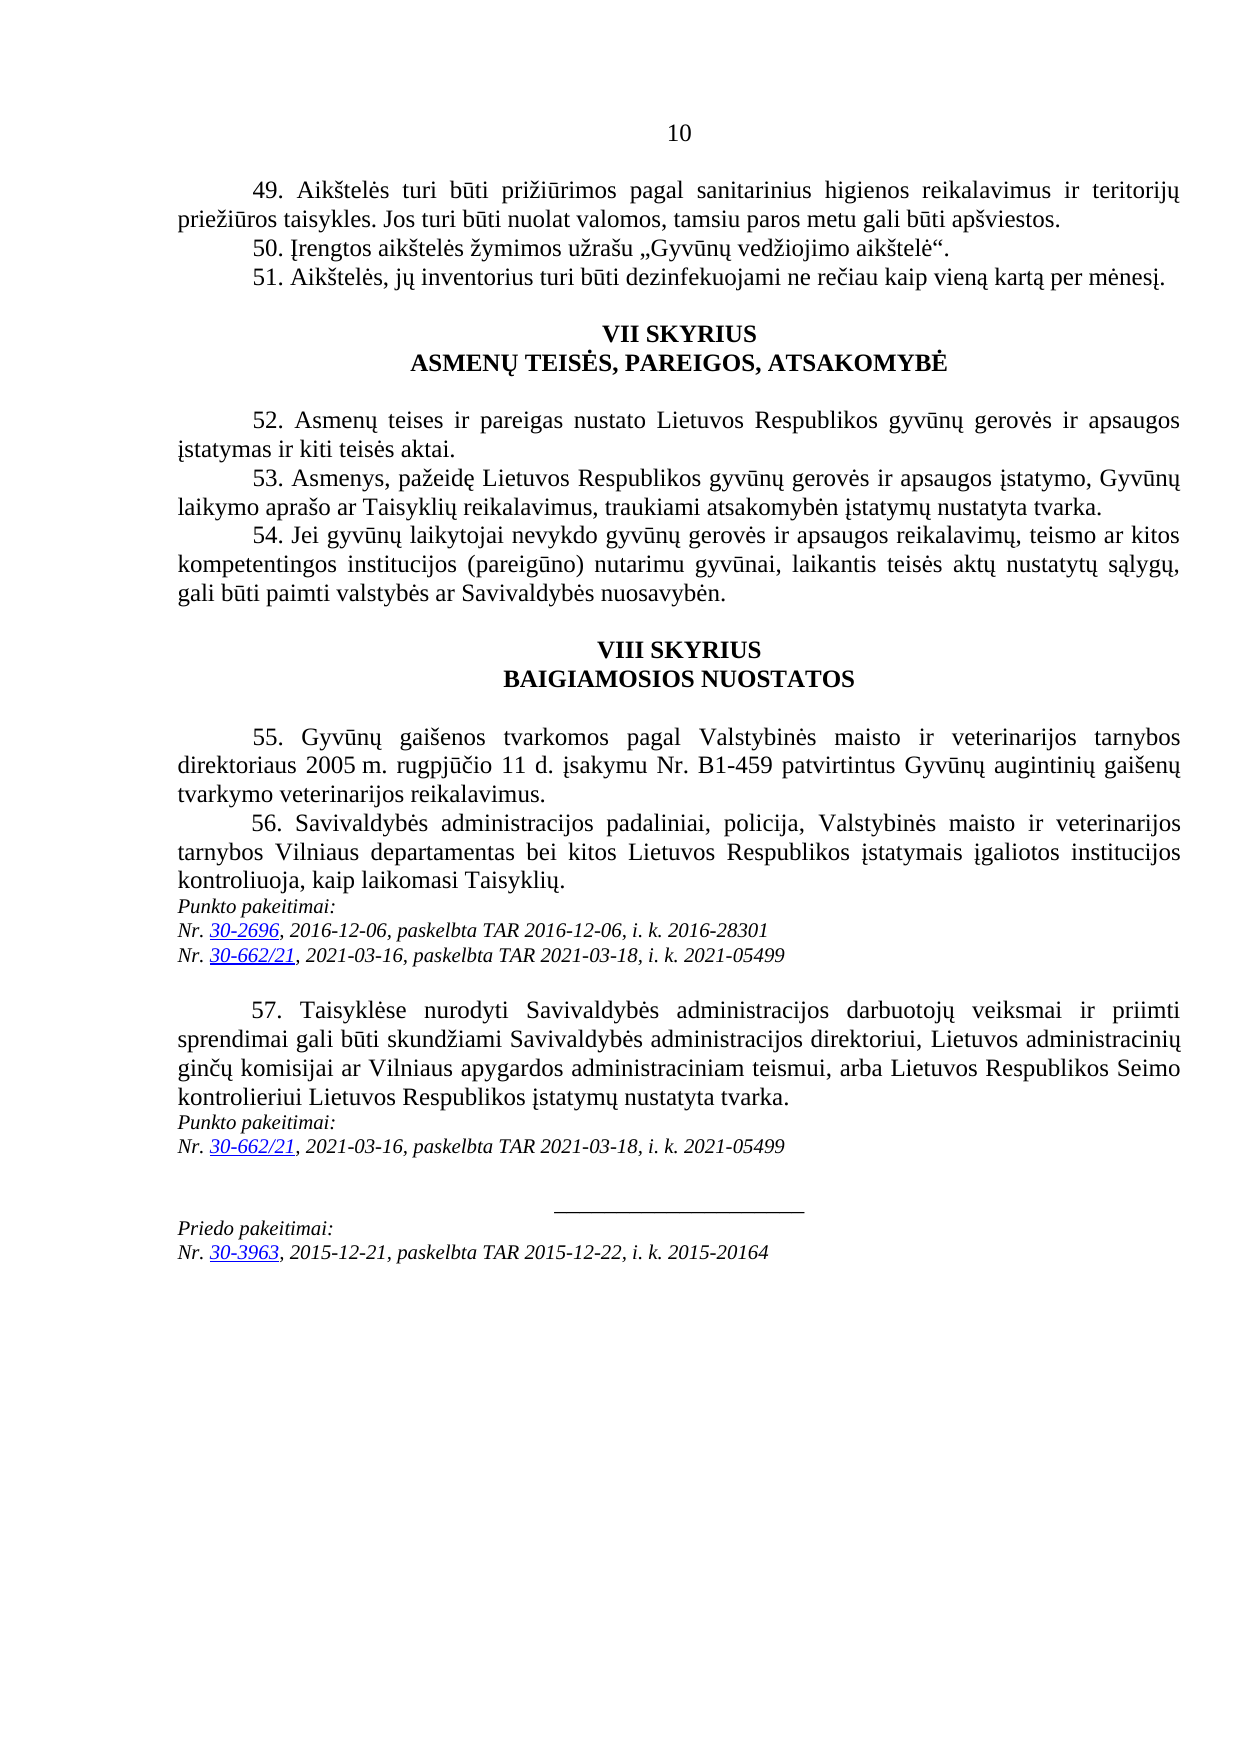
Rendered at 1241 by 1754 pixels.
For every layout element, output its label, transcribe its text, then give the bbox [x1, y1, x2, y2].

text 55. Gyvūnų gaišenos tvarkomos pagal Valstybinės maisto ir veterinarijos tarnybos direktoriaus 2005 m. rugpjūčio 11 d. įsakymu Nr. B1-459 patvirtintus Gyvūnų augintinių gaišenų tvarkymo veterinarijos reikalavimus. [177, 722, 1181, 808]
text ViI SKYRIUS [177, 319, 1181, 348]
text Nr. 30-3963, 2015-12-21, paskelbta TAR 2015-12-22, i. k. 2015-20164 [177, 1240, 1181, 1264]
text Nr. 30-662/21, 2021-03-16, paskelbta TAR 2021-03-18, i. k. 2021-05499 [177, 1134, 1181, 1158]
text 52. Asmenų teises ir pareigas nustato Lietuvos Respublikos gyvūnų gerovės ir apsaugos įstatymas ir kiti teisės aktai. [177, 406, 1181, 463]
text VIII SKYRIUS [177, 636, 1181, 664]
text Punkto pakeitimai: [177, 894, 1181, 918]
text ____________________ [177, 1187, 1181, 1216]
text 54. Jei gyvūnų laikytojai nevykdo gyvūnų gerovės ir apsaugos reikalavimų, teismo ar kitos kompetentingos institucijos (pareigūno) nutarimu gyvūnai, laikantis teisės aktų nustatytų sąlygų, gali būti paimti valstybės ar Savivaldybės nuosavybėn. [177, 521, 1181, 607]
text Nr. 30-2696, 2016-12-06, paskelbta TAR 2016-12-06, i. k. 2016-28301 [177, 918, 1181, 942]
text 49. Aikštelės turi būti prižiūrimos pagal sanitarinius higienos reikalavimus ir teritorijų priežiūros taisykles. Jos turi būti nuolat valomos, tamsiu paros metu gali būti apšviestos. [177, 176, 1181, 233]
text 53. Asmenys, pažeidę Lietuvos Respublikos gyvūnų gerovės ir apsaugos įstatymo, Gyvūnų laikymo aprašo ar Taisyklių reikalavimus, traukiami atsakomybėn įstatymų nustatyta tvarka. [177, 463, 1181, 521]
text 50. Įrengtos aikštelės žymimos užrašu „Gyvūnų vedžiojimo aikštelė“. [177, 233, 1181, 262]
text 56. Savivaldybės administracijos padaliniai, policija, Valstybinės maisto ir veterinarijos tarnybos Vilniaus departamentas bei kitos Lietuvos Respublikos įstatymais įgaliotos institucijos kontroliuoja, kaip laikomasi Taisyklių. [177, 808, 1181, 894]
text Nr. 30-662/21, 2021-03-16, paskelbta TAR 2021-03-18, i. k. 2021-05499 [177, 942, 1181, 967]
text Punkto pakeitimai: [177, 1110, 1181, 1134]
text ASMENŲ TEISĖS, PAREIGOS, ATSAKOMYBĖ [177, 348, 1181, 377]
text Priedo pakeitimai: [177, 1216, 1181, 1240]
text 51. Aikštelės, jų inventorius turi būti dezinfekuojami ne rečiau kaip vieną kartą per mėnesį. [177, 262, 1181, 291]
text BAIGIAMOSIOS NUOSTATOS [177, 664, 1181, 693]
text 57. Taisyklėse nurodyti Savivaldybės administracijos darbuotojų veiksmai ir priimti sprendimai gali būti skundžiami Savivaldybės administracijos direktoriui, Lietuvos administracinių ginčų komisijai ar Vilniaus apygardos administraciniam teismui, arba Lietuvos Respublikos Seimo kontrolieriui Lietuvos Respublikos įstatymų nustatyta tvarka. [177, 995, 1181, 1110]
